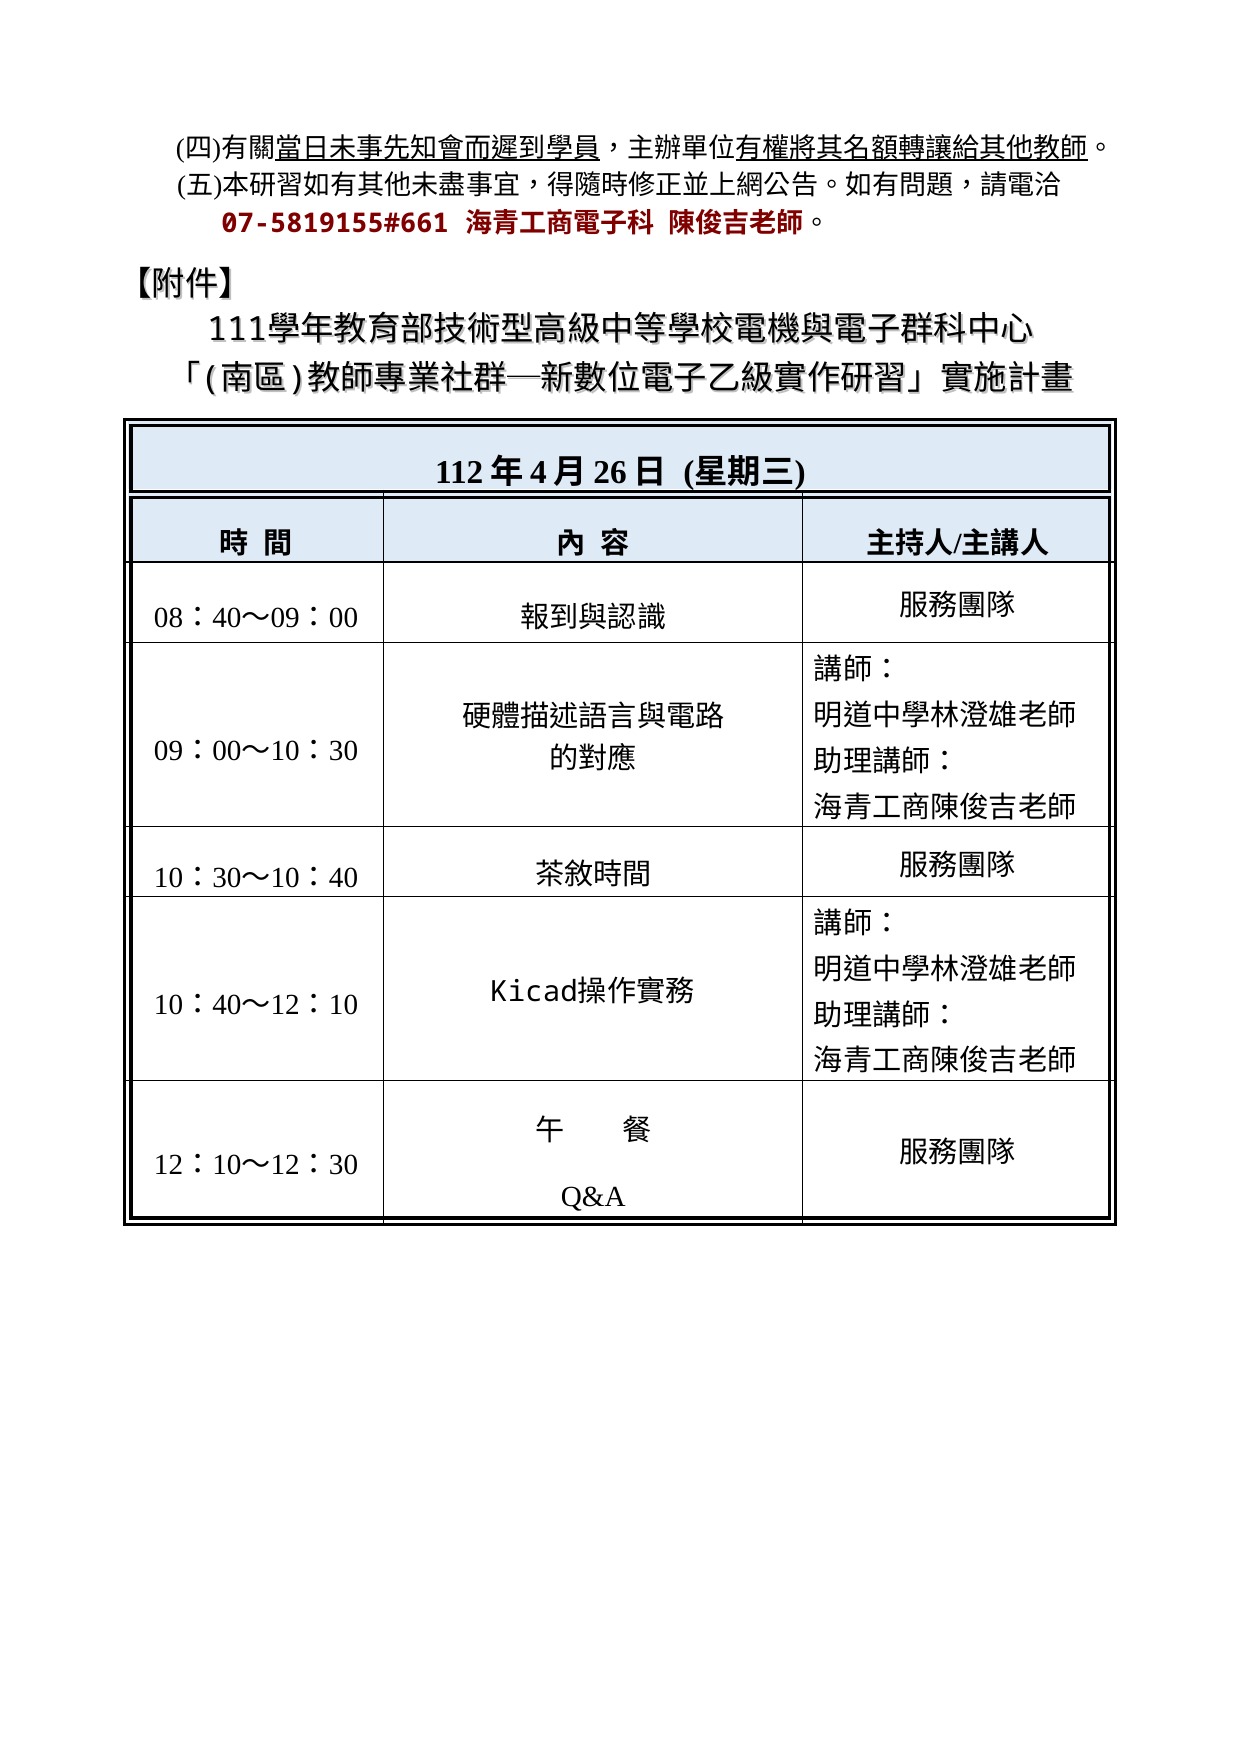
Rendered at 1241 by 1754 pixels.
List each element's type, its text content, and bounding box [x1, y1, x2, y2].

table_cell 午 餐 Q&A [384, 1081, 802, 1216]
text 111學年教育部技術型高級中等學校電機與電子群科中心 [118, 302, 1122, 350]
table_cell 講師： 明道中學林澄雄老師 助理講師： 海青工商陳俊吉老師 [803, 643, 1108, 826]
table_cell 12：10～12：30 [133, 1081, 383, 1216]
table_cell 時 間 [128, 490, 383, 561]
table_cell Kicad操作實務 [384, 897, 802, 1080]
table_cell 10：30～10：40 [133, 827, 383, 896]
text 「(南區)教師專業社群─新數位電子乙級實作研習」實施計畫 [118, 350, 1122, 399]
table_cell 09：00～10：30 [133, 643, 383, 826]
table_header 112年4月26日 (星期三) [128, 421, 1112, 489]
table_cell 服務團隊 [803, 563, 1108, 642]
text 【附件】 [118, 239, 1122, 302]
text (四)有關當日未事先知會而遲到學員，主辦單位有權將其名額轉讓給其他教師。 [176, 127, 1122, 164]
table_cell 報到與認識 [384, 563, 802, 642]
table_cell 10：40～12：10 [133, 897, 383, 1080]
table_cell 茶敘時間 [384, 827, 802, 896]
table_cell 講師： 明道中學林澄雄老師 助理講師： 海青工商陳俊吉老師 [803, 897, 1108, 1080]
table_cell 主持人/主講人 [803, 490, 1112, 561]
table_cell 硬體描述語言與電路 的對應 [384, 643, 802, 826]
table_cell 08：40～09：00 [133, 563, 383, 642]
text (五)本研習如有其他未盡事宜，得隨時修正並上網公告。如有問題，請電洽 07-5819155#661 海青工商電子科 陳俊吉老師。 [177, 164, 1122, 239]
table_cell 內 容 [384, 499, 802, 561]
table_cell 服務團隊 [803, 827, 1108, 896]
table_cell 服務團隊 [803, 1081, 1108, 1216]
